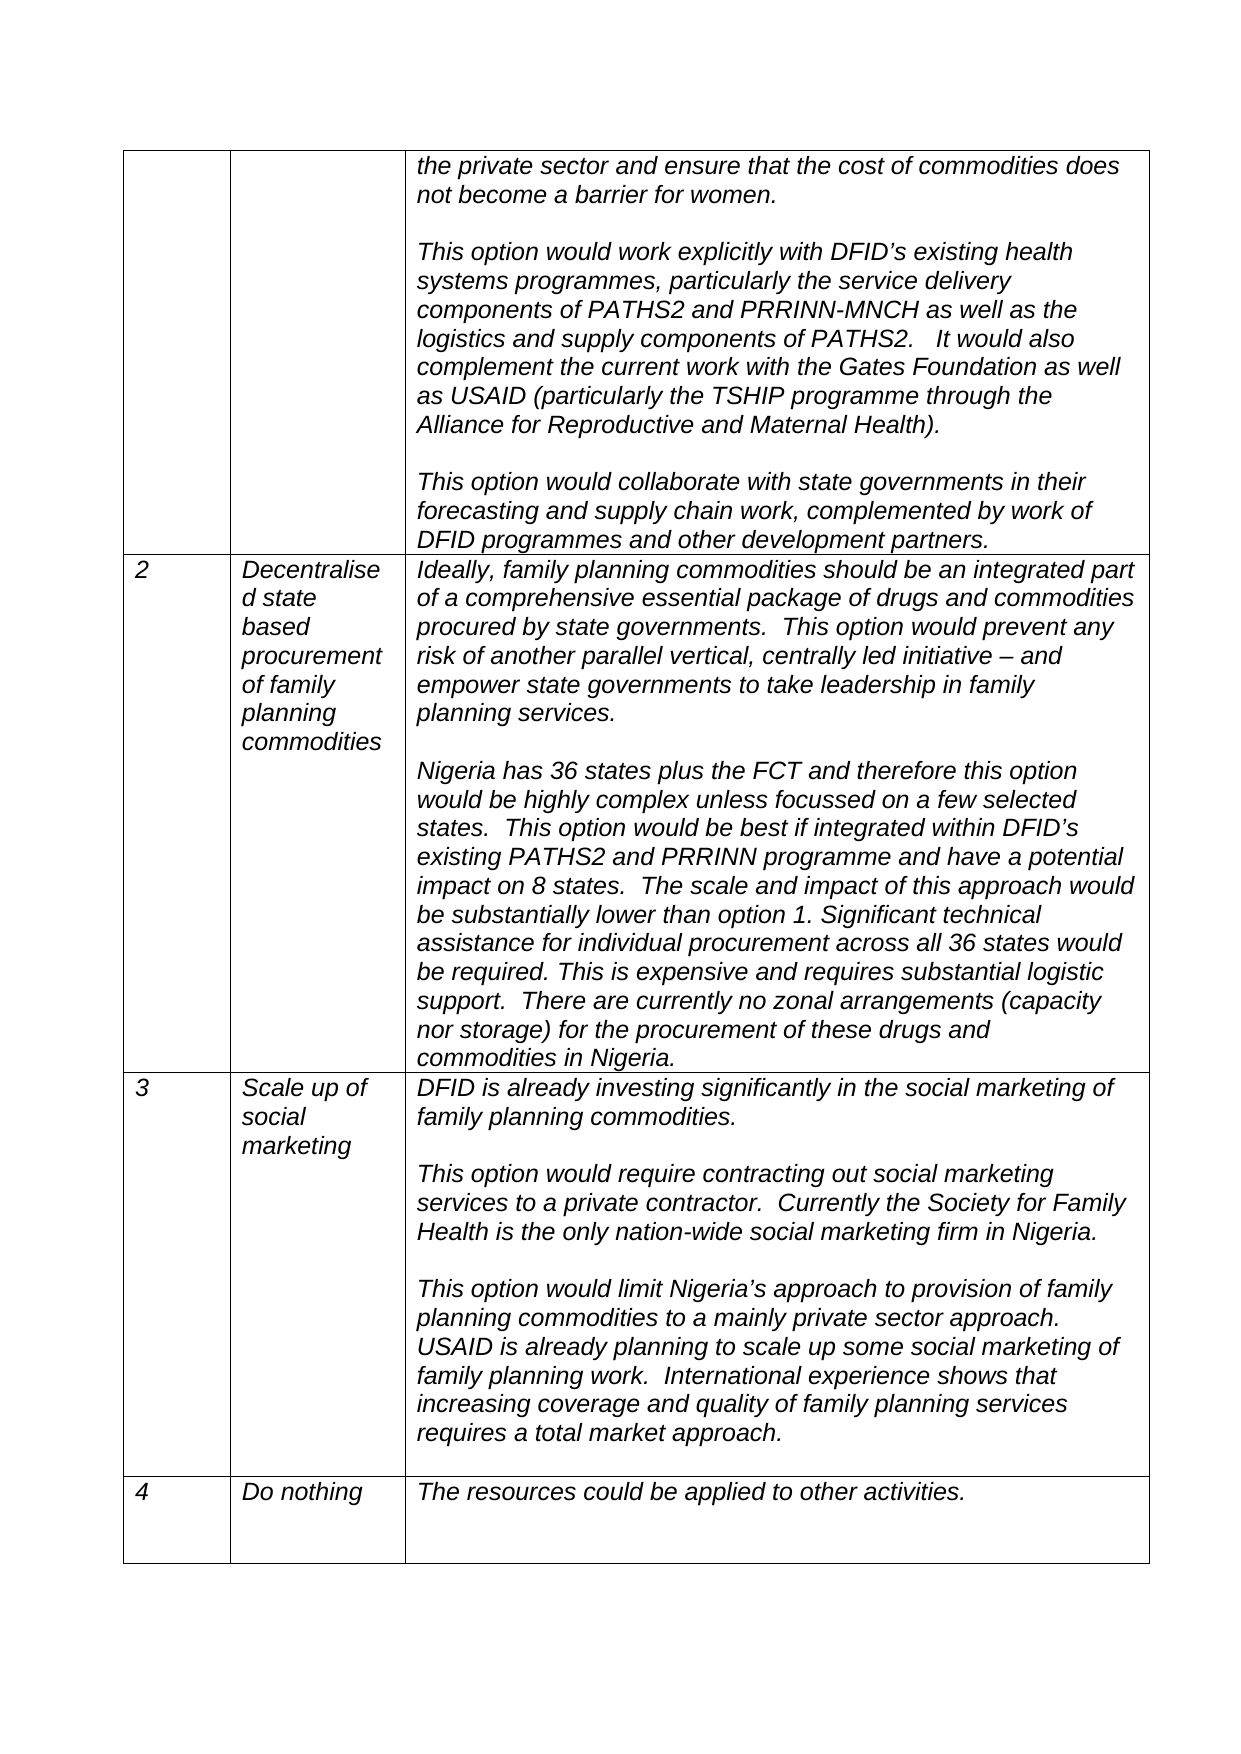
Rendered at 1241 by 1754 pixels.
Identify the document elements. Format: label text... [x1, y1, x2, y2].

table_cell Do nothing [231, 1477, 405, 1563]
table_cell [124, 151, 230, 553]
table_cell 3 [124, 1073, 230, 1476]
table_cell Decentralised state based procurement of family planning commodities [231, 555, 405, 1072]
table_cell DFID is already investing significantly in the social marketing of family planning commodities. This option would require contracting out social marketing services to a private contractor. Currently the Society for Family Health is the only nation-wide social marketing firm in Nigeria. This option would limit Nigeria’s approach to provision of family planning commodities to a mainly private sector approach. USAID is already planning to scale up some social marketing of family planning work. International experience shows that increasing coverage and quality of family planning services requires a total market approach. [406, 1073, 1149, 1476]
table_cell The resources could be applied to other activities. [406, 1477, 1149, 1563]
table_cell [231, 151, 405, 553]
table_cell 2 [124, 555, 230, 1072]
table_cell the private sector and ensure that the cost of commodities does not become a barrier for women. This option would work explicitly with DFID’s existing health systems programmes, particularly the service delivery components of PATHS2 and PRRINN-MNCH as well as the logistics and supply components of PATHS2. It would also complement the current work with the Gates Foundation as well as USAID (particularly the TSHIP programme through the Alliance for Reproductive and Maternal Health). This option would collaborate with state governments in their forecasting and supply chain work, complemented by work of DFID programmes and other development partners. [406, 151, 1149, 553]
table_cell 4 [124, 1477, 230, 1563]
table_cell Scale up of social marketing [231, 1073, 405, 1476]
table_cell Ideally, family planning commodities should be an integrated part of a comprehensive essential package of drugs and commodities procured by state governments. This option would prevent any risk of another parallel vertical, centrally led initiative – and empower state governments to take leadership in family planning services. Nigeria has 36 states plus the FCT and therefore this option would be highly complex unless focussed on a few selected states. This option would be best if integrated within DFID’s existing PATHS2 and PRRINN programme and have a potential impact on 8 states. The scale and impact of this approach would be substantially lower than option 1. Significant technical assistance for individual procurement across all 36 states would be required. This is expensive and requires substantial logistic support. There are currently no zonal arrangements (capacity nor storage) for the procurement of these drugs and commodities in Nigeria. [406, 555, 1149, 1072]
